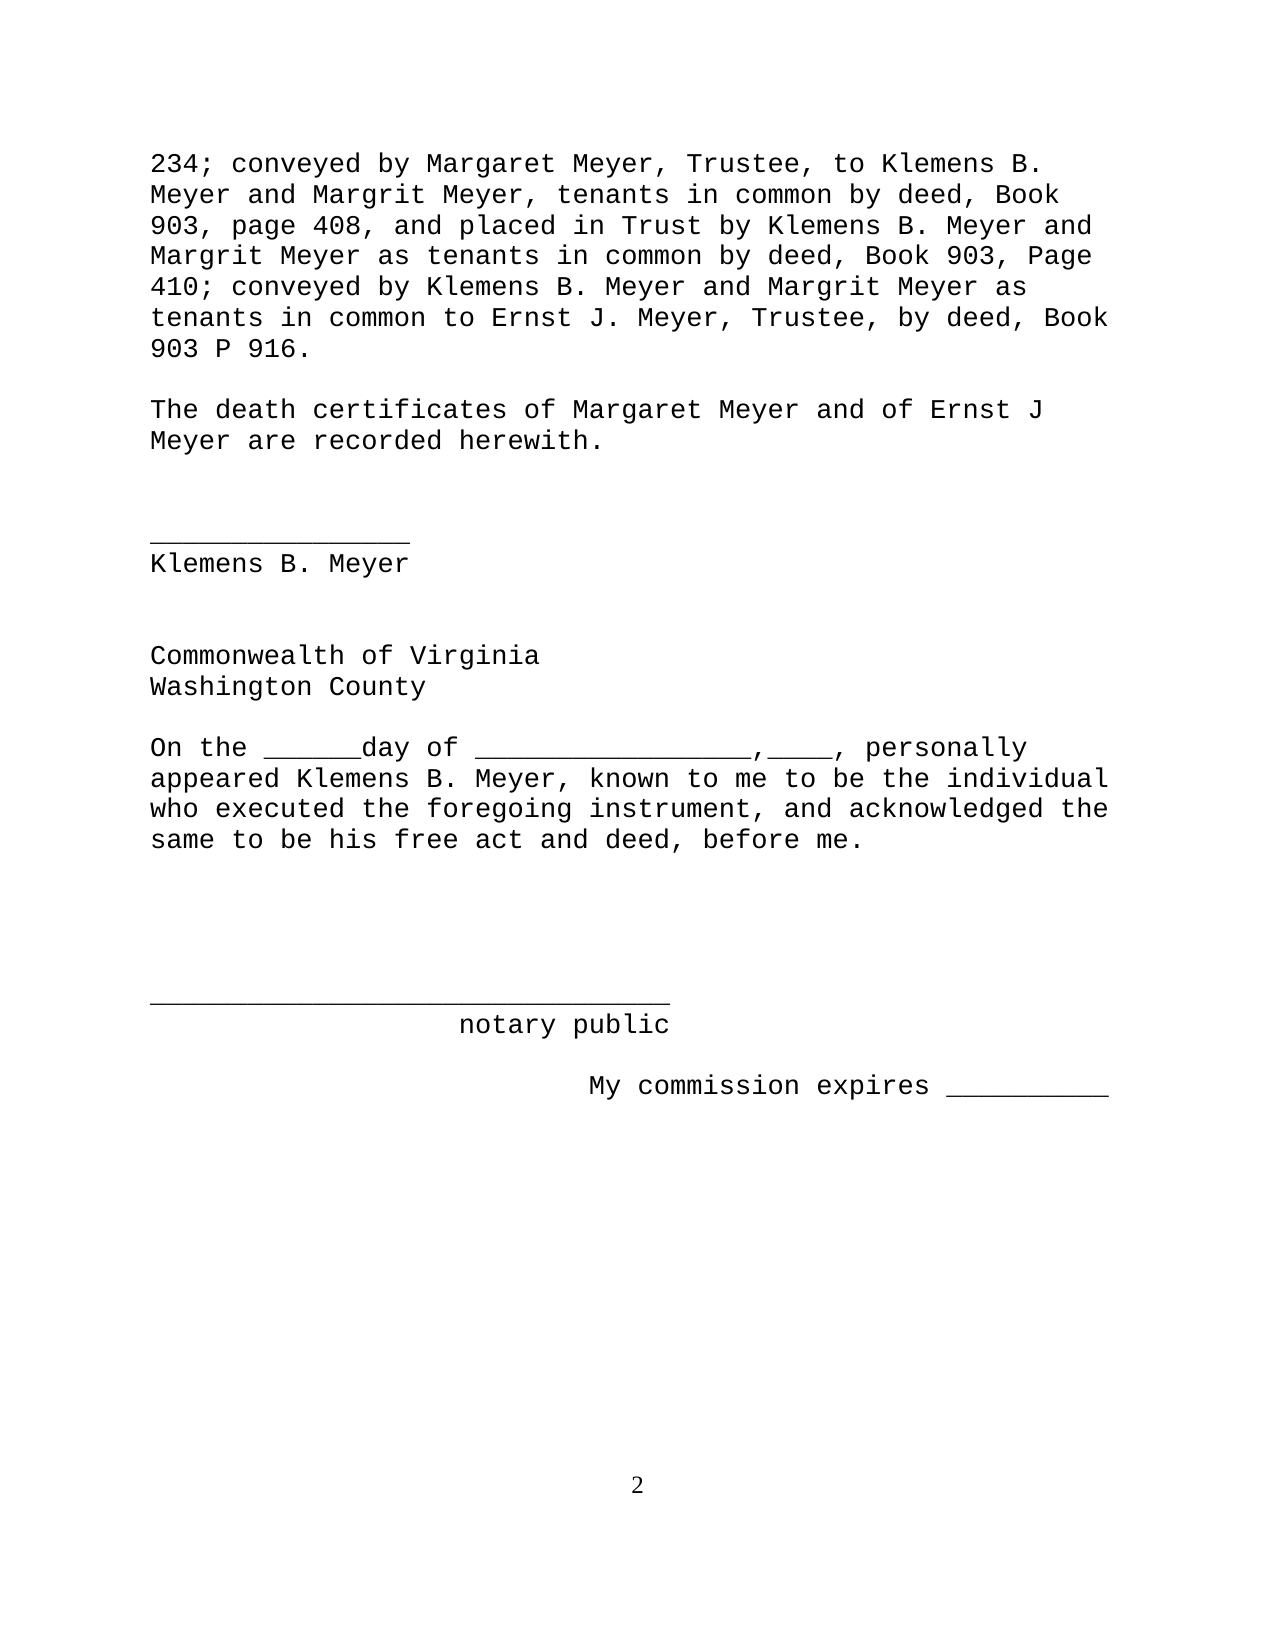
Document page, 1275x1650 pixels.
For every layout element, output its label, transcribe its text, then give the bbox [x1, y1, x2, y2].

text On the ______day of _________________,____, personally appeared Klemens B. Meyer, known to me to be the individual who executed the foregoing instrument, and acknowledged the same to be his free act and deed, before me. [150, 734, 1125, 857]
text ________________________________ [150, 949, 1125, 1010]
text ________________ [150, 519, 1125, 549]
text Washington County [150, 672, 1125, 703]
text Commonwealth of Virginia [150, 642, 1125, 672]
text The death certificates of Margaret Meyer and of Ernst J Meyer are recorded herewith. [150, 396, 1125, 457]
text My commission expires __________ [150, 1072, 1125, 1103]
text notary public [150, 1010, 1125, 1041]
text Klemens B. Meyer [150, 549, 1125, 580]
text 234; conveyed by Margaret Meyer, Trustee, to Klemens B. Meyer and Margrit Meyer, tenants in common by deed, Book 903, page 408, and placed in Trust by Klemens B. Meyer and Margrit Meyer as tenants in common by deed, Book 903, Page 410; conveyed by Klemens B. Meyer and Margrit Meyer as tenants in common to Ernst J. Meyer, Trustee, by deed, Book 903 P 916. [150, 150, 1125, 365]
